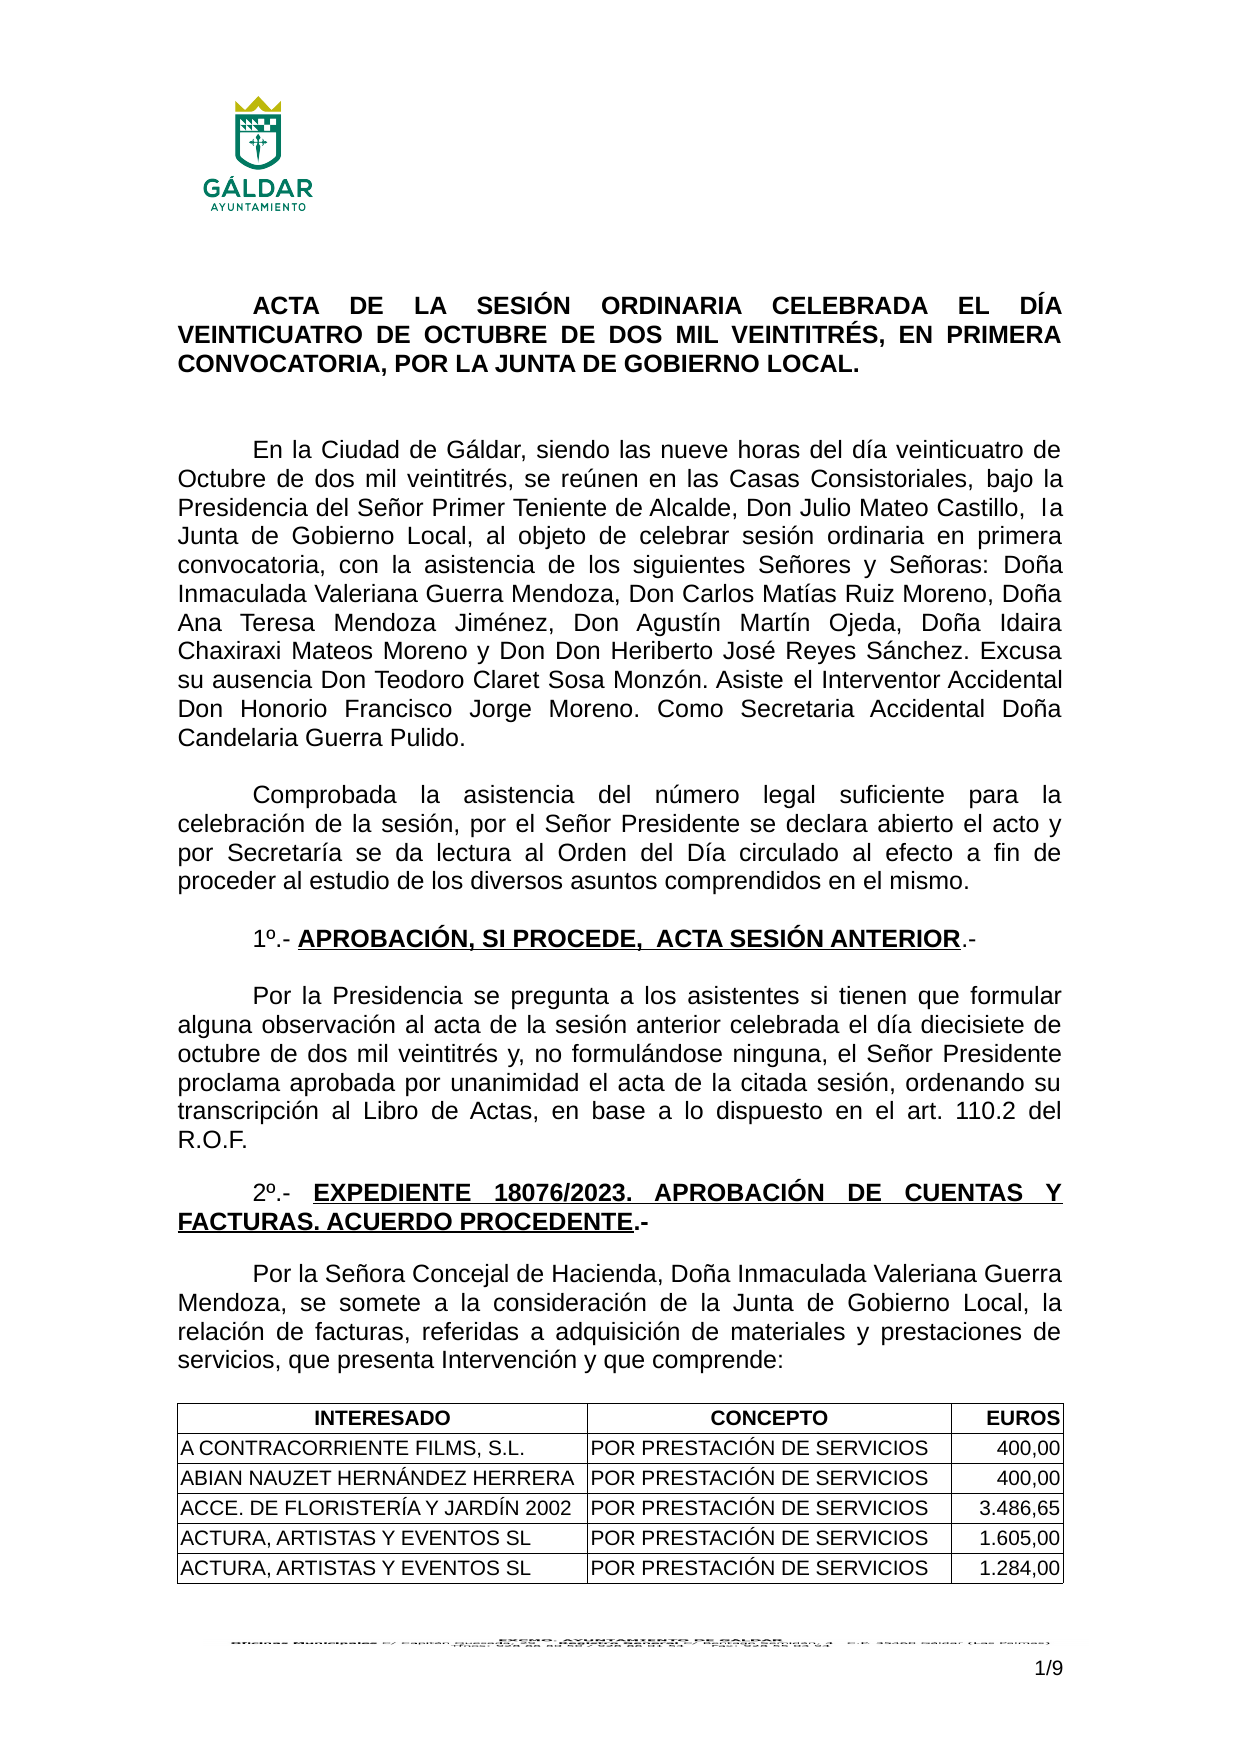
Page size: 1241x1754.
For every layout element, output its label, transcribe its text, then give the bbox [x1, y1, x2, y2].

table_header EUROS [952, 1404, 1063, 1433]
text 1º.- APROBACIÓN, SI PROCEDE, ACTA SESIÓN ANTERIOR.- [177, 924, 1063, 953]
table_cell 1.284,00 [952, 1554, 1063, 1583]
table_cell POR PRESTACIÓN DE SERVICIOS [588, 1434, 951, 1463]
text Comprobada la asistencia del número legal suficiente para la celebración de la sesión, por el Señor Presidente se declara abierto el acto y por Secretaría se da lectura al Orden del Día circulado al efecto a fin de proceder al estudio de los diversos asuntos comprendidos en el mismo. [177, 780, 1063, 895]
table_header CONCEPTO [588, 1404, 951, 1433]
table_cell 400,00 [952, 1434, 1063, 1463]
table_cell ACTURA, ARTISTAS Y EVENTOS SL [178, 1524, 587, 1553]
table_cell 3.486,65 [952, 1494, 1063, 1523]
picture [184, 73, 331, 234]
table_cell ACTURA, ARTISTAS Y EVENTOS SL [178, 1554, 587, 1583]
table_cell POR PRESTACIÓN DE SERVICIOS [588, 1554, 951, 1583]
table_cell 400,00 [952, 1464, 1063, 1493]
table_cell POR PRESTACIÓN DE SERVICIOS [588, 1464, 951, 1493]
table_cell 1.605,00 [952, 1524, 1063, 1553]
picture [234, 1639, 1058, 1647]
text Por la Señora Concejal de Hacienda, Doña Inmaculada Valeriana Guerra Mendoza, se somete a la consideración de la Junta de Gobierno Local, la relación de facturas, referidas a adquisición de materiales y prestaciones de servicios, que presenta Intervención y que comprende: [177, 1259, 1063, 1374]
table_header INTERESADO [178, 1404, 587, 1433]
table_cell A CONTRACORRIENTE FILMS, S.L. [178, 1434, 587, 1463]
text ACTA DE LA SESIÓN ORDINARIA CELEBRADA EL DÍA VEINTICUATRO DE OCTUBRE DE DOS MIL VEINTITRÉS, EN PRIMERA CONVOCATORIA, POR LA JUNTA DE GOBIERNO LOCAL. [177, 291, 1063, 378]
text Por la Presidencia se pregunta a los asistentes si tienen que formular alguna observación al acta de la sesión anterior celebrada el día diecisiete de octubre de dos mil veintitrés y, no formulándose ninguna, el Señor Presidente proclama aprobada por unanimidad el acta de la citada sesión, ordenando su transcripción al Libro de Actas, en base a lo dispuesto en el art. 110.2 del R.O.F. [177, 981, 1063, 1154]
table_cell POR PRESTACIÓN DE SERVICIOS [588, 1524, 951, 1553]
table_cell ACCE. DE FLORISTERÍA Y JARDÍN 2002 [178, 1494, 587, 1523]
table_cell POR PRESTACIÓN DE SERVICIOS [588, 1494, 951, 1523]
text 2º.- EXPEDIENTE 18076/2023. APROBACIÓN DE CUENTAS Y FACTURAS. ACUERDO PROCEDENTE.- [177, 1178, 1063, 1235]
text En la Ciudad de Gáldar, siendo las nueve horas del día veinticuatro de Octubre de dos mil veintitrés, se reúnen en las Casas Consistoriales, bajo la Presidencia del Señor Primer Teniente de Alcalde, Don Julio Mateo Castillo, la Junta de Gobierno Local, al objeto de celebrar sesión ordinaria en primera convocatoria, con la asistencia de los siguientes Señores y Señoras: Doña Inmaculada Valeriana Guerra Mendoza, Don Carlos Matías Ruiz Moreno, Doña Ana Teresa Mendoza Jiménez, Don Agustín Martín Ojeda, Doña Idaira Chaxiraxi Mateos Moreno y Don Don Heriberto José Reyes Sánchez. Excusa su ausencia Don Teodoro Claret Sosa Monzón. Asiste el Interventor Accidental Don Honorio Francisco Jorge Moreno. Como Secretaria Accidental Doña Candelaria Guerra Pulido. [177, 435, 1063, 751]
table_cell ABIAN NAUZET HERNÁNDEZ HERRERA [178, 1464, 587, 1493]
